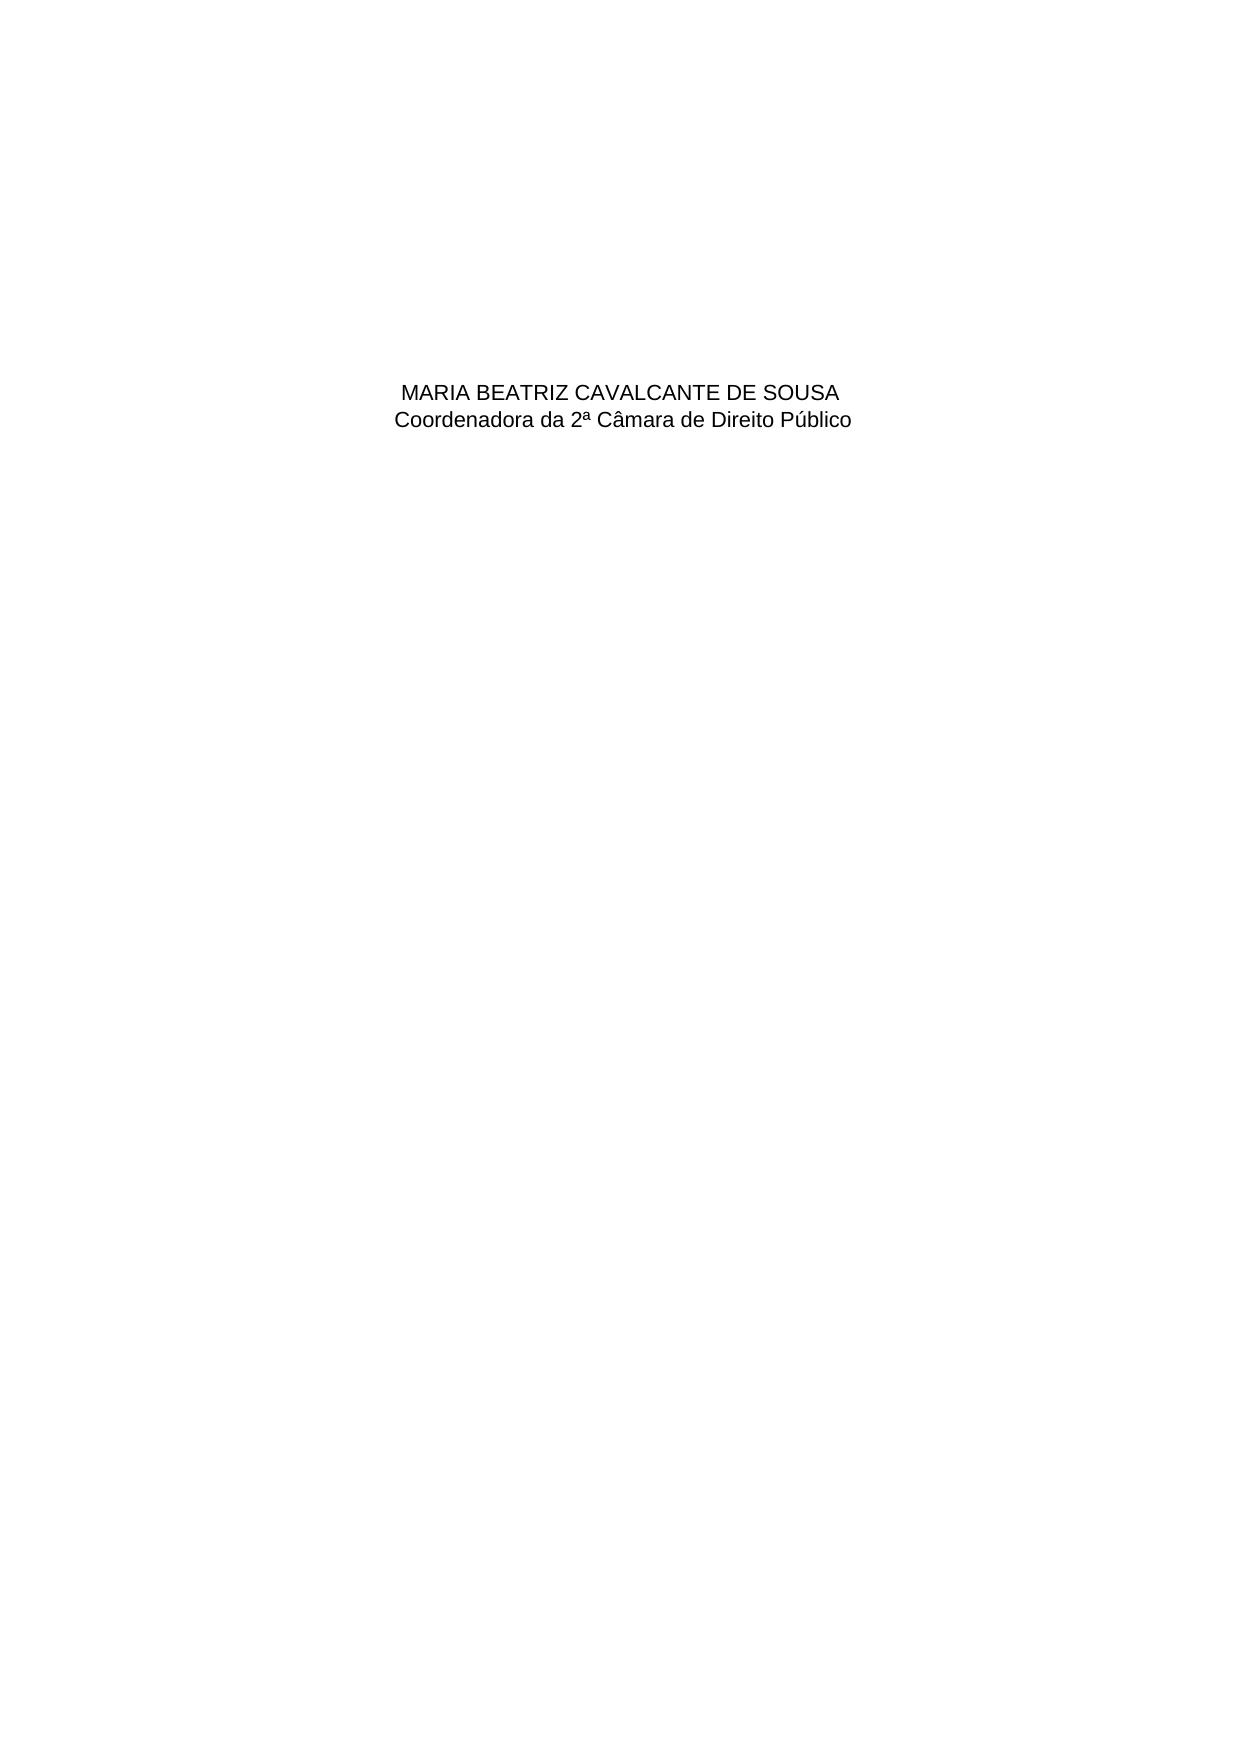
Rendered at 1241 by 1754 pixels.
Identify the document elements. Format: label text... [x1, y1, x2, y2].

text MARIA BEATRIZ CAVALCANTE DE SOUSA [177, 380, 1063, 405]
text Coordenadora da 2ª Câmara de Direito Público [177, 407, 1063, 432]
